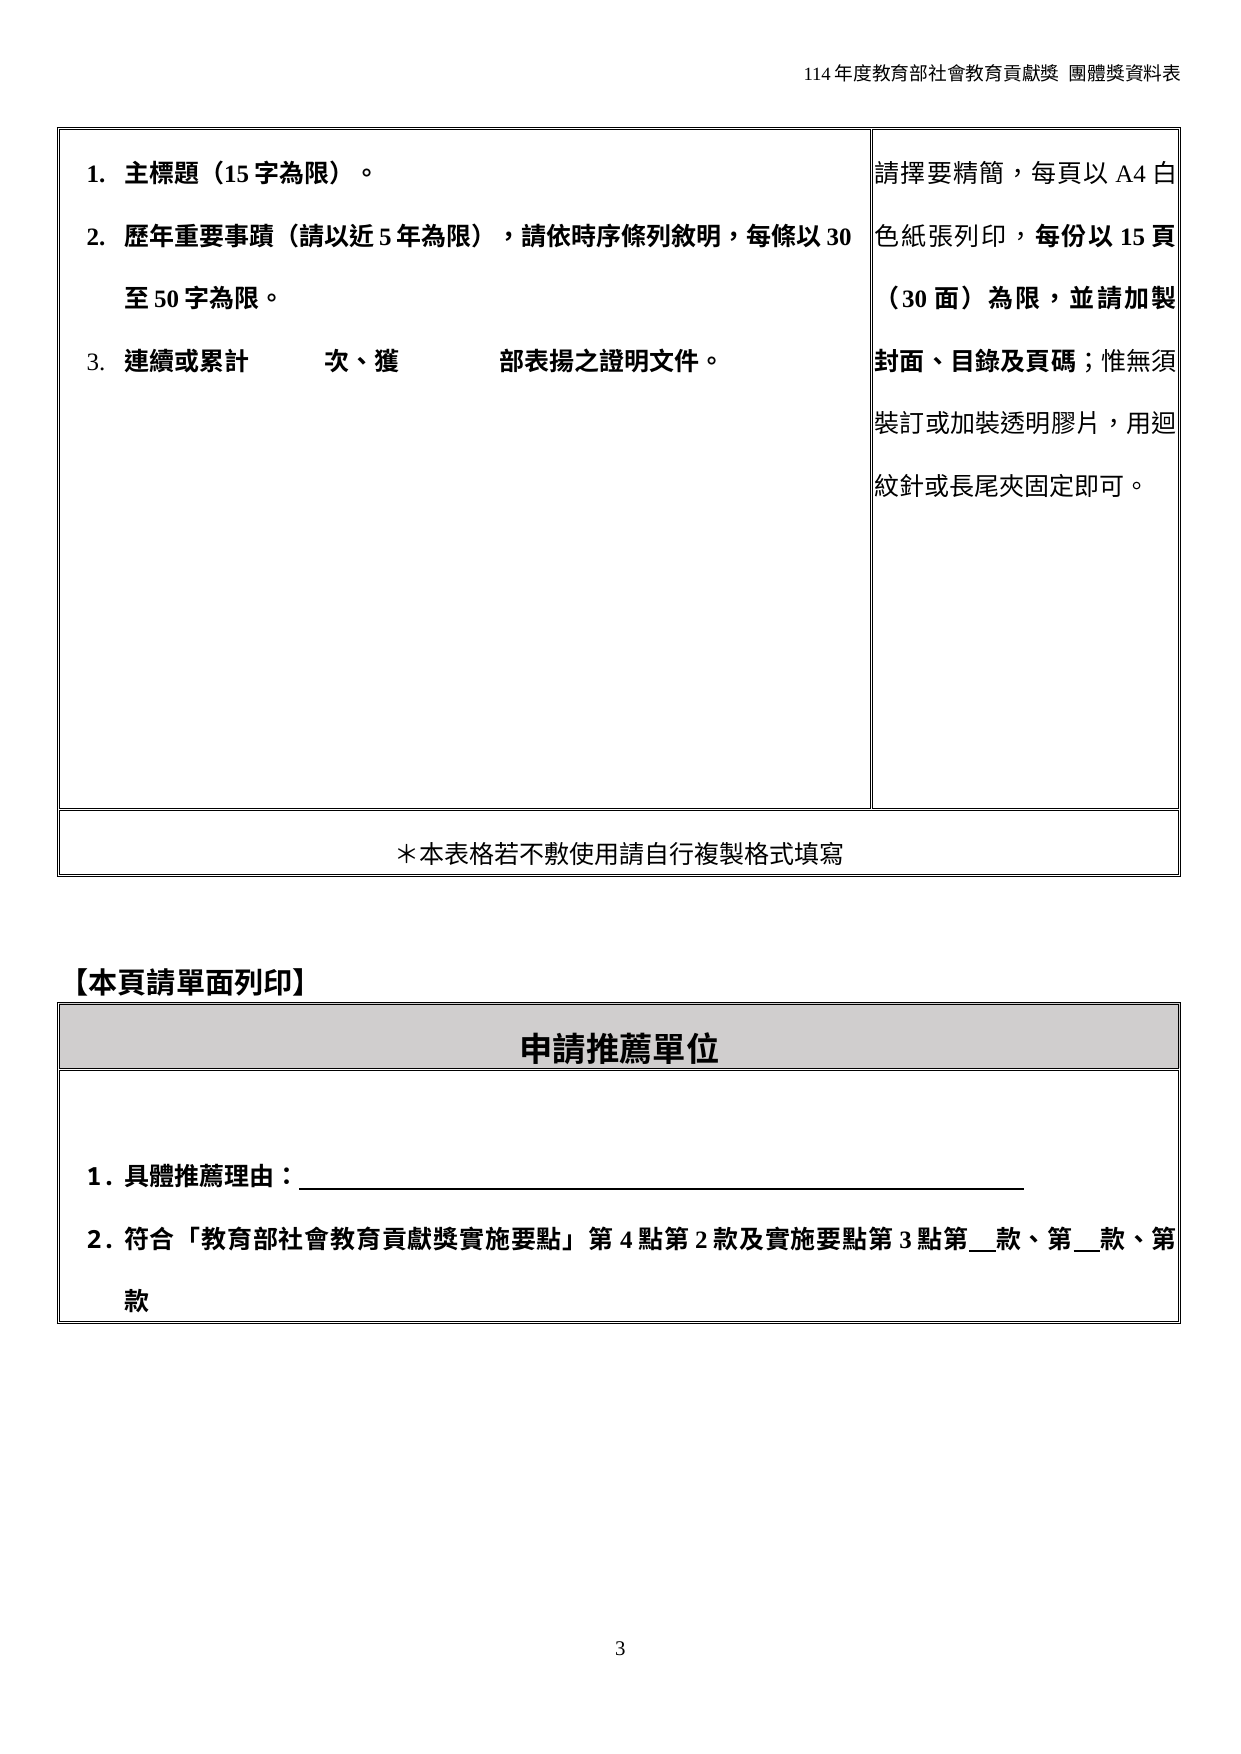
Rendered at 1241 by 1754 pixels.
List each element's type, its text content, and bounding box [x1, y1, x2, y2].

table_cell ＊本表格若不敷使用請自行複製格式填寫 [60, 811, 1178, 874]
text 【本頁請單面列印】 [59, 939, 1181, 1002]
table_cell 具體推薦理由： 符合「教育部社會教育貢獻獎實施要點」第4點第2款及實施要點第3點第 款、第 款、第 款 [60, 1071, 1178, 1321]
table_cell 主標題（15字為限）。 歷年重要事蹟（請以近5年為限），請依時序條列敘明，每條以30至50字為限。 連續或累計 次、獲 部表揚之證明文件。 [60, 130, 870, 808]
table_header 申請推薦單位 [60, 1005, 1178, 1068]
table_cell 請擇要精簡，每頁以A4白色紙張列印，每份以15頁（30面）為限，並請加製封面、目錄及頁碼；惟無須裝訂或加裝透明膠片，用迴紋針或長尾夾固定即可。 [873, 130, 1178, 808]
